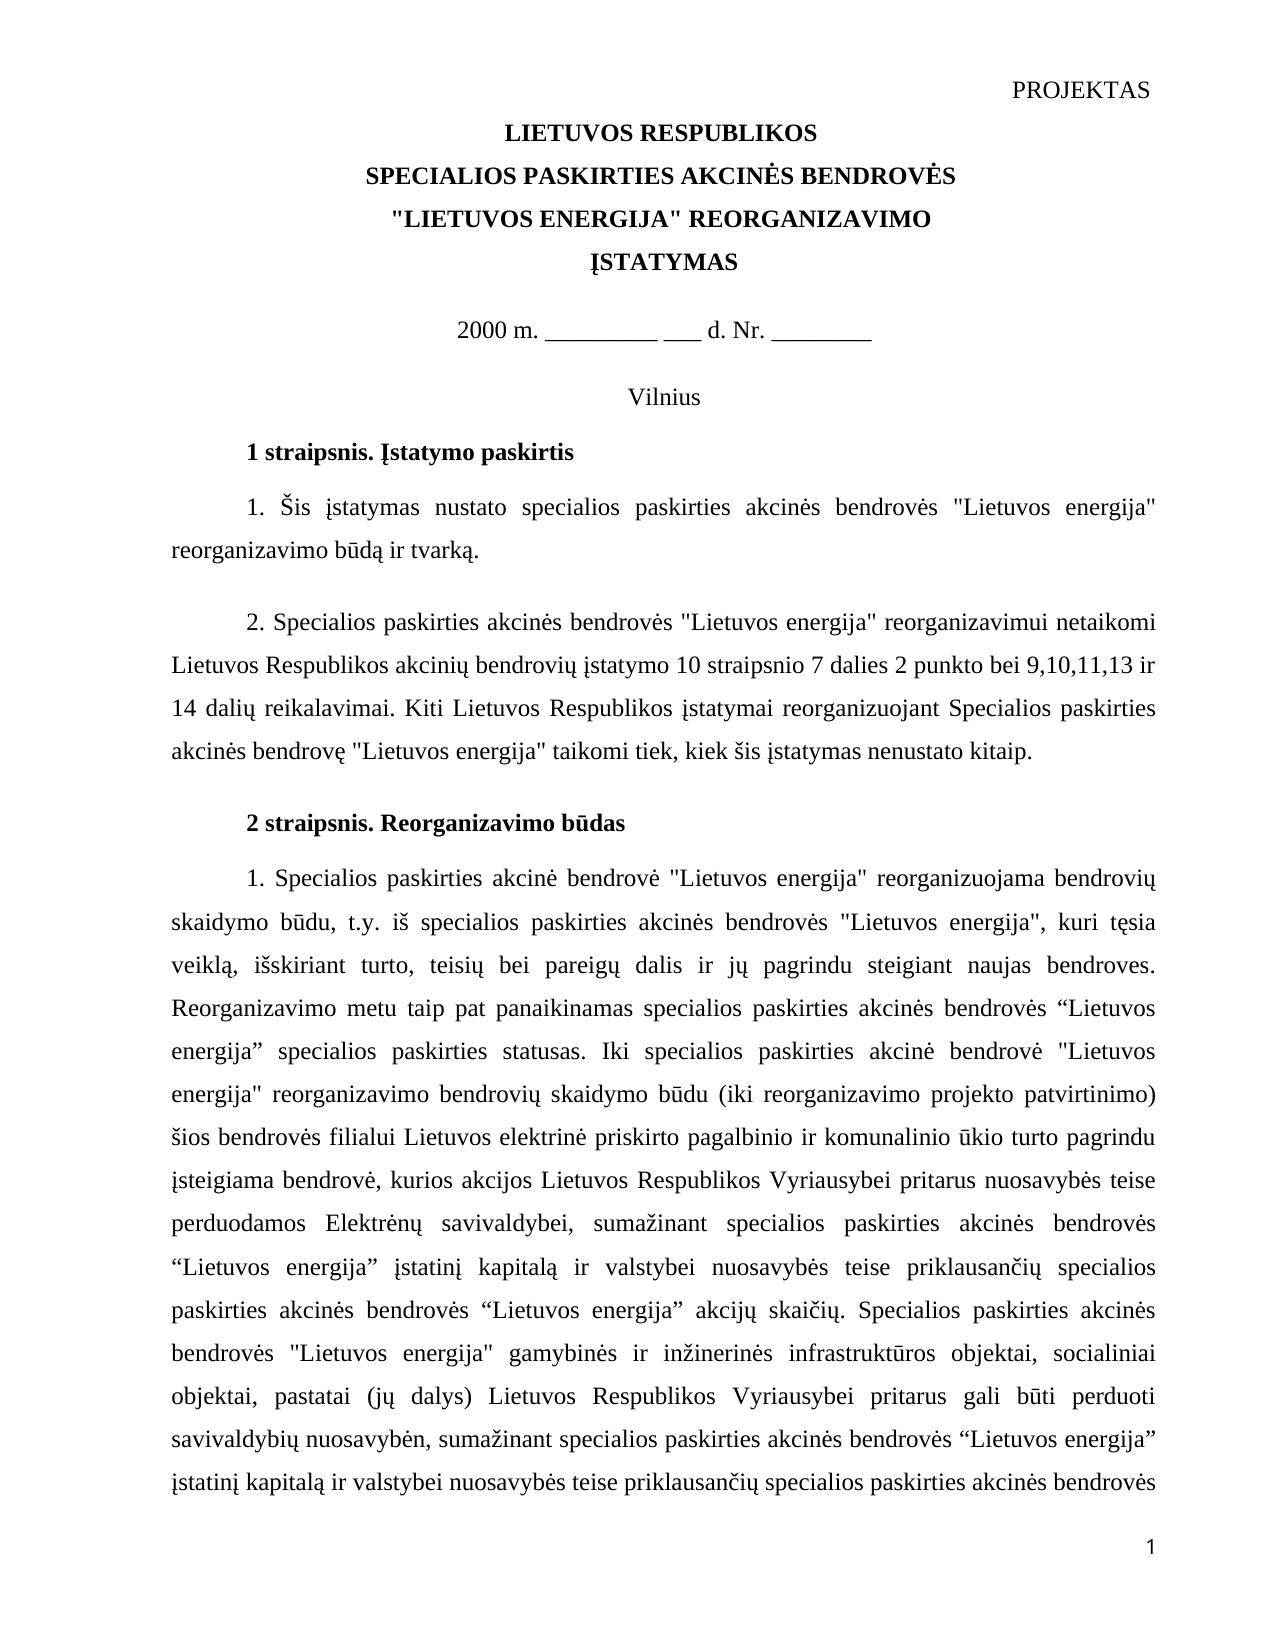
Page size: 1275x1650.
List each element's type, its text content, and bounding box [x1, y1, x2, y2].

text LIETUVOS RESPUBLIKOS [171, 118, 1157, 147]
text PROJEKTAS [171, 75, 1157, 104]
text 1 straipsnis. Įstatymo paskirtis [171, 437, 1157, 466]
text 2000 m. _________ ___ d. Nr. ________ [171, 315, 1157, 343]
text SPECIALIOS PASKIRTIES AKCINĖS BENDROVĖS [171, 161, 1157, 190]
text ĮSTATYMAS [171, 247, 1157, 276]
text "LIETUVOS ENERGIJA" REORGANIZAVIMO [171, 204, 1157, 233]
text Vilnius [171, 382, 1157, 411]
text 2 straipsnis. Reorganizavimo būdas [171, 808, 1157, 837]
text 1. Specialios paskirties akcinė bendrovė "Lietuvos energija" reorganizuojama bendrovių skaidymo būdu, t.y. iš specialios paskirties akcinės bendrovės "Lietuvos energija", kuri tęsia veiklą, išskiriant turto, teisių bei pareigų dalis ir jų pagrindu steigiant naujas bendroves. Reorganizavimo metu taip pat panaikinamas specialios paskirties akcinės bendrovės “Lietuvos energija” specialios paskirties statusas. Iki specialios paskirties akcinė bendrovė "Lietuvos energija" reorganizavimo bendrovių skaidymo būdu (iki reorganizavimo projekto patvirtinimo) šios bendrovės filialui Lietuvos elektrinė priskirto pagalbinio ir komunalinio ūkio turto pagrindu įsteigiama bendrovė, kurios akcijos Lietuvos Respublikos Vyriausybei pritarus nuosavybės teise perduodamos Elektrėnų savivaldybei, sumažinant specialios paskirties akcinės bendrovės “Lietuvos energija” įstatinį kapitalą ir valstybei nuosavybės teise priklausančių specialios paskirties akcinės bendrovės “Lietuvos energija” akcijų skaičių. Specialios paskirties akcinės bendrovės "Lietuvos energija" gamybinės ir inžinerinės infrastruktūros objektai, socialiniai objektai, pastatai (jų dalys) Lietuvos Respublikos Vyriausybei pritarus gali būti perduoti savivaldybių nuosavybėn, sumažinant specialios paskirties akcinės bendrovės “Lietuvos energija” įstatinį kapitalą ir valstybei nuosavybės teise priklausančių specialios paskirties akcinės bendrovės [171, 863, 1157, 1496]
text 1. Šis įstatymas nustato specialios paskirties akcinės bendrovės "Lietuvos energija" reorganizavimo būdą ir tvarką. [171, 492, 1157, 564]
text 2. Specialios paskirties akcinės bendrovės "Lietuvos energija" reorganizavimui netaikomi Lietuvos Respublikos akcinių bendrovių įstatymo 10 straipsnio 7 dalies 2 punkto bei 9,10,11,13 ir 14 dalių reikalavimai. Kiti Lietuvos Respublikos įstatymai reorganizuojant Specialios paskirties akcinės bendrovę "Lietuvos energija" taikomi tiek, kiek šis įstatymas nenustato kitaip. [171, 607, 1157, 765]
